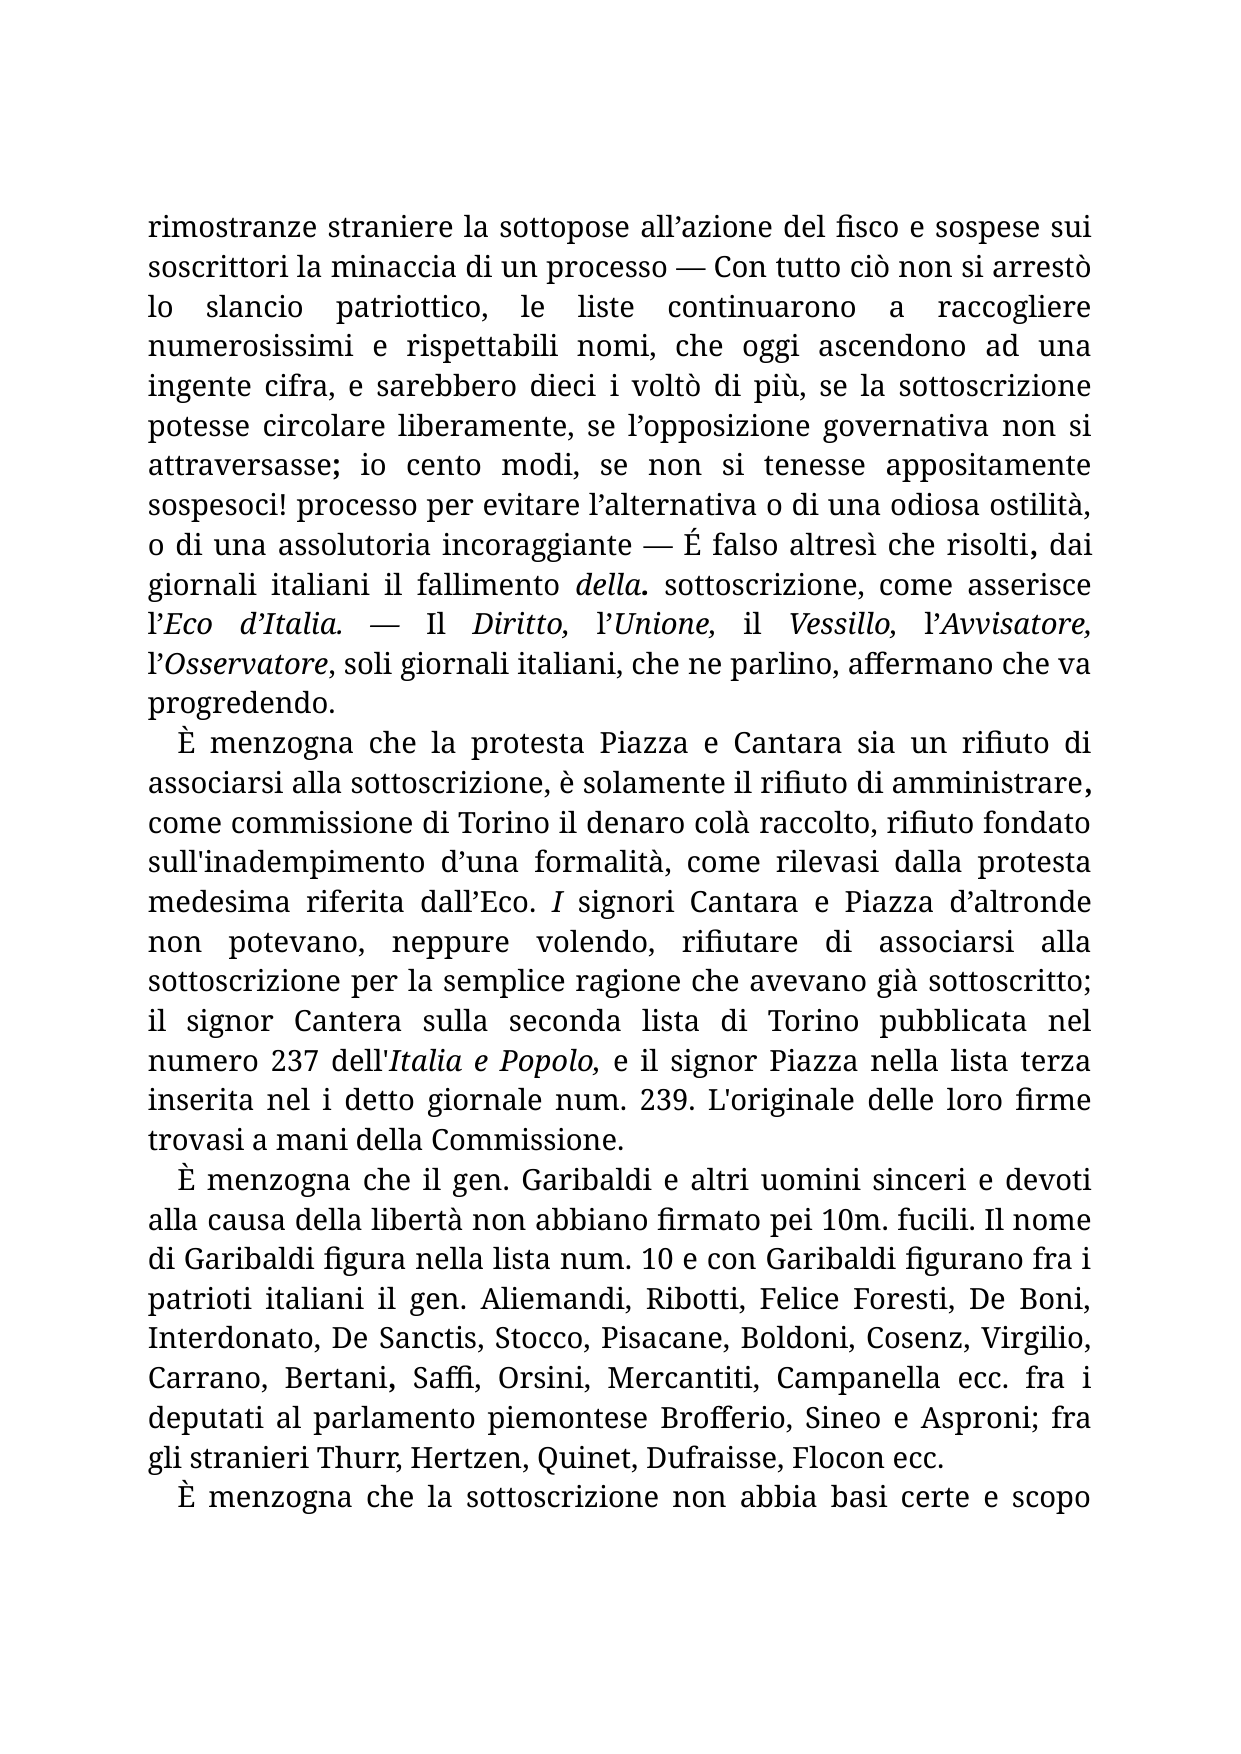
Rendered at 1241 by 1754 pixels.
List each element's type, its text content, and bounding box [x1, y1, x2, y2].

text È menzogna che il gen. Garibaldi e altri uomini sinceri e devoti alla causa della libertà non abbiano firmato pei 10m. fucili. Il nome di Garibaldi figura nella lista num. 10 e con Garibaldi figurano fra i patrioti italiani il gen. Aliemandi, Ribotti, Felice Foresti, De Boni, Interdonato, De Sanctis, Stocco, Pisacane, Boldoni, Cosenz, Virgilio, Carrano, Bertani, Saffi, Orsini, Mercantiti, Campanella ecc. fra i deputati al parlamento piemontese Brofferio, Sineo e Asproni; fra gli stranieri Thurr, Hertzen, Quinet, Dufraisse, Flocon ecc. [148, 1159, 1093, 1477]
text È menzogna che la protesta Piazza e Cantara sia un rifiuto di associarsi alla sottoscrizione, è solamente il rifiuto di amministrare, come commissione di Torino il denaro colà raccolto, rifiuto fondato sull'inadempimento d’una formalità, come rilevasi dalla protesta medesima riferita dall’Eco. I signori Cantara e Piazza d’altronde non potevano, neppure volendo, rifiutare di associarsi alla sottoscrizione per la semplice ragione che avevano già sottoscritto; il signor Cantera sulla seconda lista di Torino pubblicata nel numero 237 dell'Italia e Popolo, e il signor Piazza nella lista terza inserita nel i detto giornale num. 239. L'originale delle loro firme trovasi a mani della Commissione. [148, 722, 1093, 1159]
text È menzogna che la sottoscrizione non abbia basi certe e scopo [148, 1477, 1093, 1516]
text rimostranze straniere la sottopose all’azione del fisco e sospese sui soscrittori la minaccia di un processo — Con tutto ciò non si arrestò lo slancio patriottico, le liste continuarono a raccogliere numerosissimi e rispettabili nomi, che oggi ascendono ad una ingente cifra, e sarebbero dieci i voltò di più, se la sottoscrizione potesse circolare liberamente, se l’opposizione governativa non si attraversasse; io cento modi, se non si tenesse appositamente sospesoci! processo per evitare l’alternativa o di una odiosa ostilità, o di una assolutoria incoraggiante — É falso altresì che risolti, dai giornali italiani il fallimento della. sottoscrizione, come asserisce l’Eco d’Italia. — Il Diritto, l’Unione, il Vessillo, l’Avvisatore, l’Osservatore, soli giornali italiani, che ne parlino, affermano che va progredendo. [148, 207, 1093, 722]
